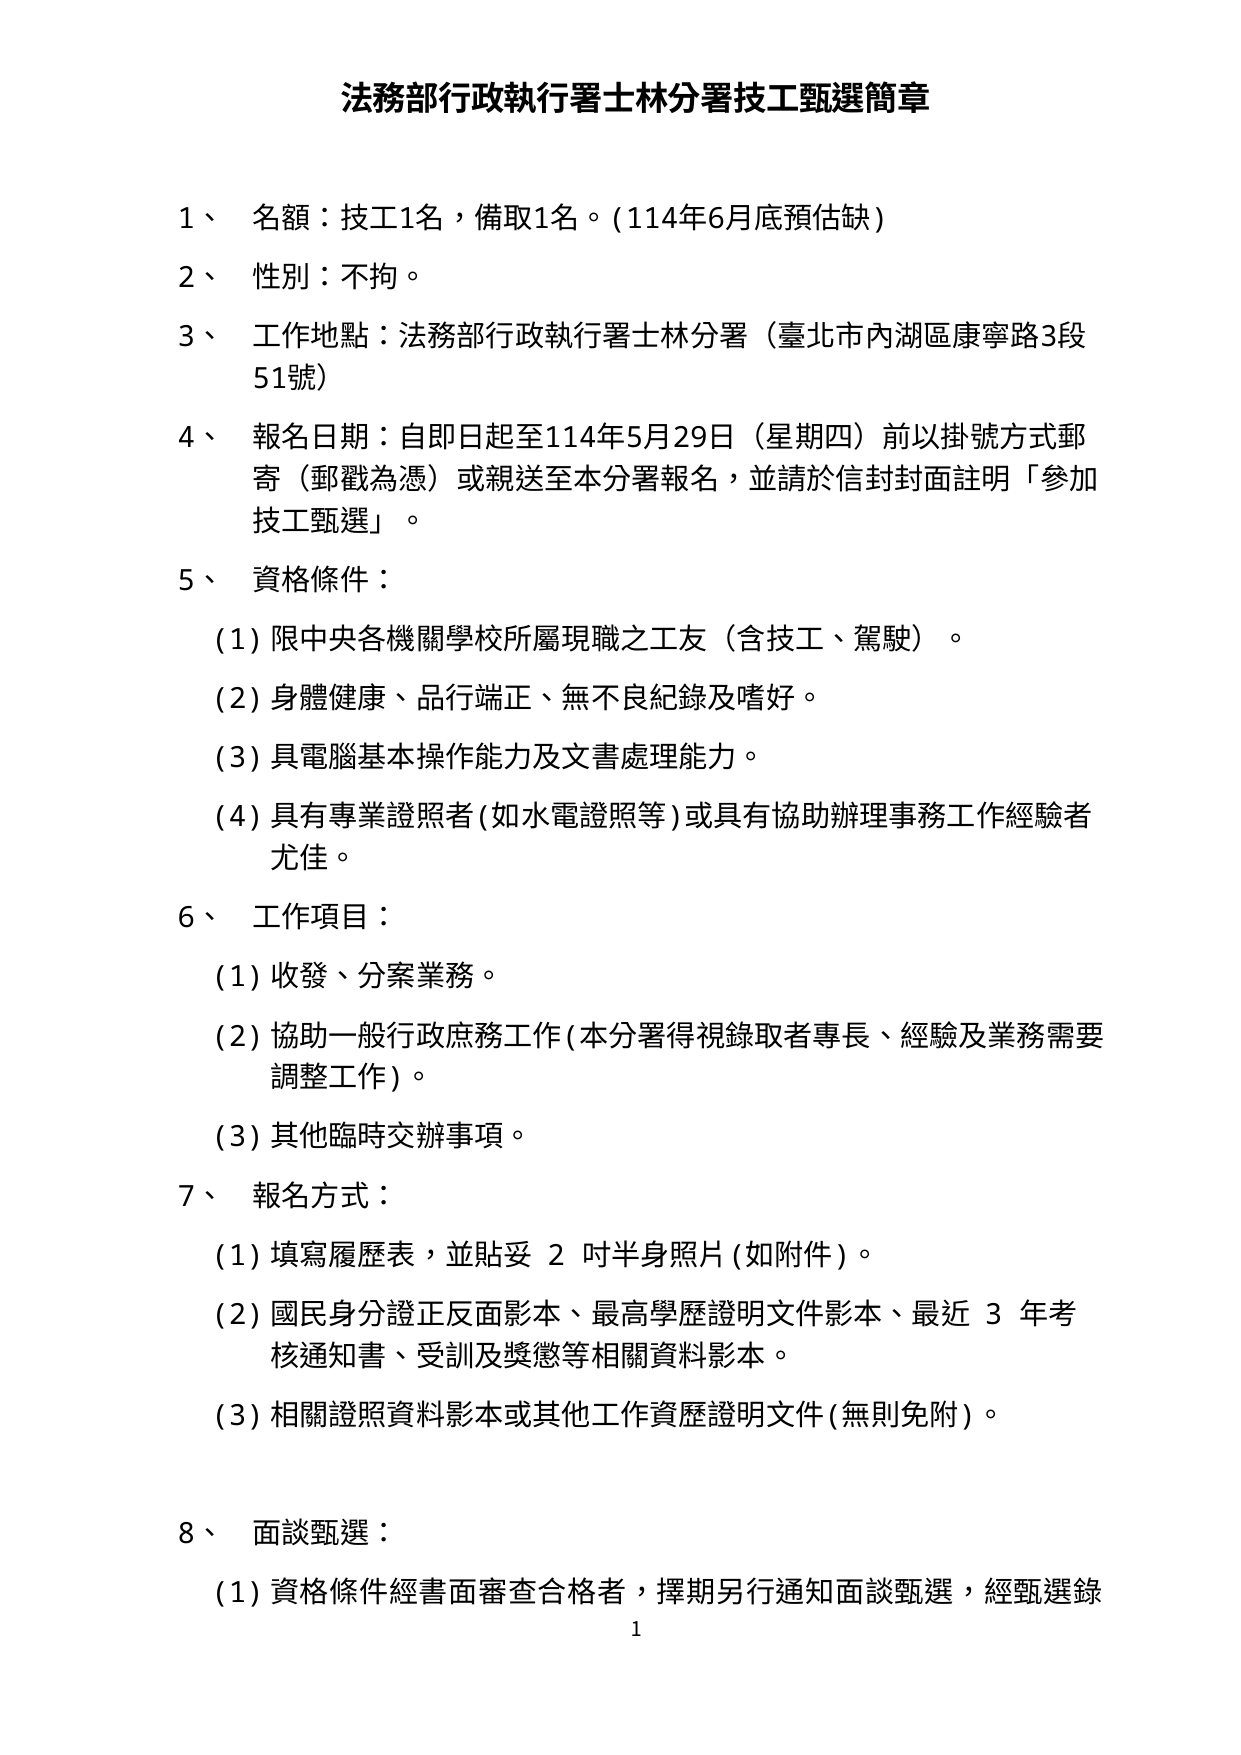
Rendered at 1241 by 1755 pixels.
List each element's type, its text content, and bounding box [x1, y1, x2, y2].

list 限中央各機關學校所屬現職之工友（含技工、駕駛）。 [211, 616, 1105, 658]
list 其他臨時交辦事項。 [211, 1113, 1105, 1155]
list 資格條件經書面審查合格者，擇期另行通知面談甄選，經甄選錄取人員，依程序辦理移撥手續，錄取人員依本分署通知到職任用，資格不符或未獲錄取者，恕不另行通知及退件。 [211, 1569, 1105, 1611]
list 具有專業證照者(如水電證照等)或具有協助辦理事務工作經驗者尤佳。 [211, 793, 1105, 877]
list 相關證照資料影本或其他工作資歷證明文件(無則免附)。 [211, 1392, 1105, 1433]
list 工作項目： [177, 894, 1105, 936]
list 收發、分案業務。 [211, 953, 1105, 995]
list 身體健康、品行端正、無不良紀錄及嗜好。 [211, 675, 1105, 717]
list 國民身分證正反面影本、最高學歷證明文件影本、最近 3 年考核通知書、受訓及獎懲等相關資料影本。 [211, 1291, 1105, 1374]
list 報名方式： [177, 1173, 1105, 1214]
list 具電腦基本操作能力及文書處理能力。 [211, 734, 1105, 776]
text 法務部行政執行署士林分署技工甄選簡章 [338, 77, 933, 118]
list 資格條件： [177, 557, 1105, 598]
list 報名日期：自即日起至114年5月29日（星期四）前以掛號方式郵寄（郵戳為憑）或親送至本分署報名，並請於信封封面註明「參加技工甄選」。 [177, 414, 1105, 539]
list 名額：技工1名，備取1名。(114年6月底預估缺) [177, 195, 1105, 237]
list 工作地點：法務部行政執行署士林分署（臺北市內湖區康寧路3段51號） [177, 313, 1105, 397]
list 性別：不拘。 [177, 254, 1105, 296]
list 填寫履歷表，並貼妥 2 吋半身照片(如附件)。 [211, 1232, 1105, 1273]
list 面談甄選： [177, 1510, 1105, 1552]
list 協助一般行政庶務工作(本分署得視錄取者專長、經驗及業務需要調整工作)。 [211, 1013, 1105, 1096]
